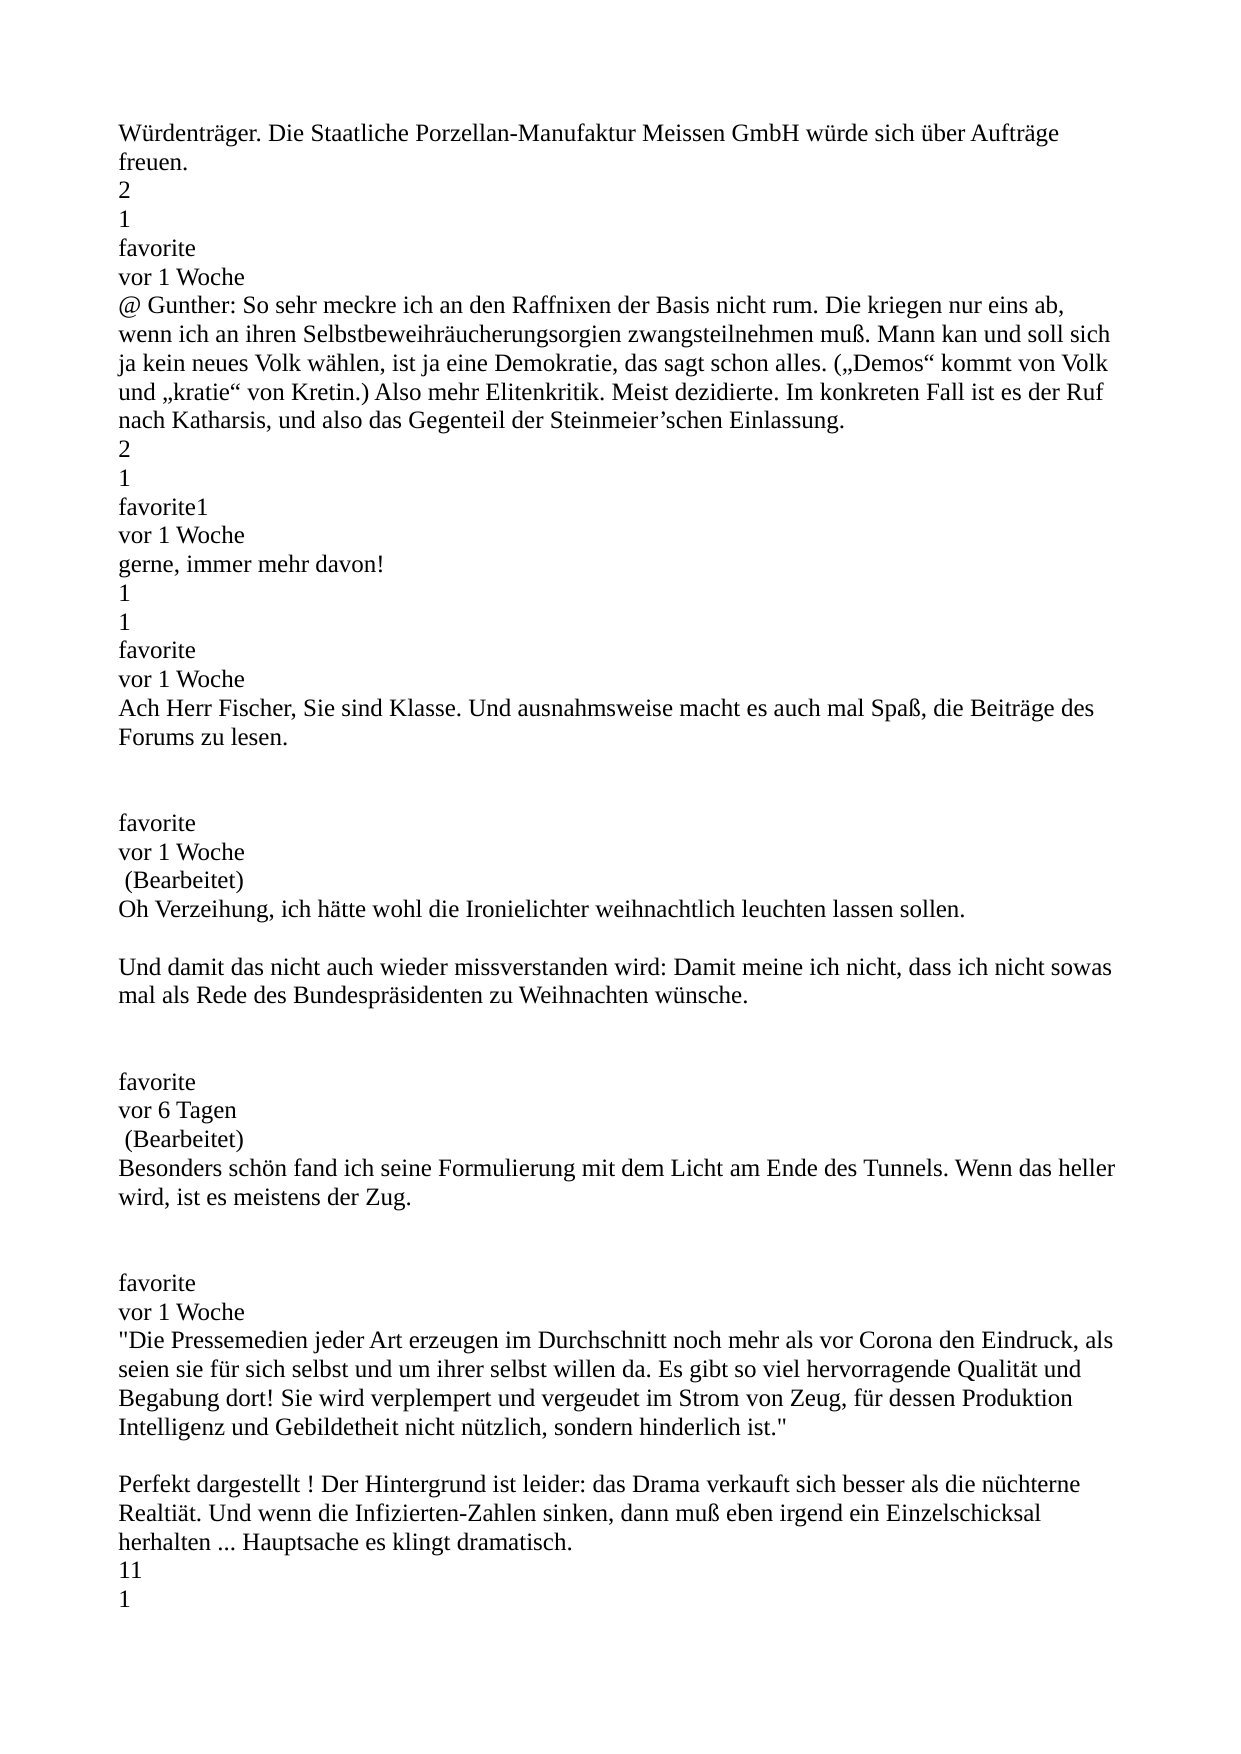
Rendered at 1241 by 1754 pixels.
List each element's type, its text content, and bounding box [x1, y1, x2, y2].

text (Bearbeitet) [118, 866, 1122, 894]
text favorite [118, 1268, 1122, 1297]
text favorite [118, 233, 1122, 262]
text vor 1 Woche [118, 664, 1122, 693]
text (Bearbeitet) [118, 1124, 1122, 1153]
text 1 [118, 578, 1122, 607]
text favorite [118, 1067, 1122, 1096]
text favorite [118, 808, 1122, 837]
text 2 [118, 434, 1122, 463]
text 1 [118, 1584, 1122, 1613]
text vor 1 Woche [118, 1297, 1122, 1326]
text Ach Herr Fischer, Sie sind Klasse. Und ausnahmsweise macht es auch mal Spaß, die Beiträge des Forums zu lesen. [118, 693, 1122, 751]
text favorite1 [118, 492, 1122, 521]
text Perfekt dargestellt ! Der Hintergrund ist leider: das Drama verkauft sich besser als die nüchterne Realtiät. Und wenn die Infizierten-Zahlen sinken, dann muß eben irgend ein Einzelschicksal herhalten ... Hauptsache es klingt dramatisch. [118, 1469, 1122, 1556]
text 1 [118, 607, 1122, 636]
text vor 6 Tagen [118, 1096, 1122, 1124]
text vor 1 Woche [118, 262, 1122, 291]
text Besonders schön fand ich seine Formulierung mit dem Licht am Ende des Tunnels. Wenn das heller wird, ist es meistens der Zug. [118, 1153, 1122, 1211]
text 1 [118, 463, 1122, 492]
text gerne, immer mehr davon! [118, 549, 1122, 578]
text Und damit das nicht auch wieder missverstanden wird: Damit meine ich nicht, dass ich nicht sowas mal als Rede des Bundespräsidenten zu Weihnachten wünsche. [118, 952, 1122, 1009]
text 1 [118, 204, 1122, 233]
text vor 1 Woche [118, 521, 1122, 549]
text 2 [118, 176, 1122, 204]
text Oh Verzeihung, ich hätte wohl die Ironielichter weihnachtlich leuchten lassen sollen. [118, 894, 1122, 923]
text @ Gunther: So sehr meckre ich an den Raffnixen der Basis nicht rum. Die kriegen nur eins ab, wenn ich an ihren Selbstbeweihräucherungsorgien zwangsteilnehmen muß. Mann kan und soll sich ja kein neues Volk wählen, ist ja eine Demokratie, das sagt schon alles. („Demos“ kommt von Volk und „kratie“ von Kretin.) Also mehr Elitenkritik. Meist dezidierte. Im konkreten Fall ist es der Ruf nach Katharsis, und also das Gegenteil der Steinmeier’schen Einlassung. [118, 291, 1122, 434]
text Würdenträger. Die Staatliche Porzellan-Manufaktur Meissen GmbH würde sich über Aufträge freuen. [118, 118, 1122, 176]
text vor 1 Woche [118, 837, 1122, 866]
text favorite [118, 636, 1122, 664]
text "Die Pressemedien jeder Art erzeugen im Durchschnitt noch mehr als vor Corona den Eindruck, als seien sie für sich selbst und um ihrer selbst willen da. Es gibt so viel hervorragende Qualität und Begabung dort! Sie wird verplempert und vergeudet im Strom von Zeug, für dessen Produktion Intelligenz und Gebildetheit nicht nützlich, sondern hinderlich ist." [118, 1326, 1122, 1441]
text 11 [118, 1556, 1122, 1584]
